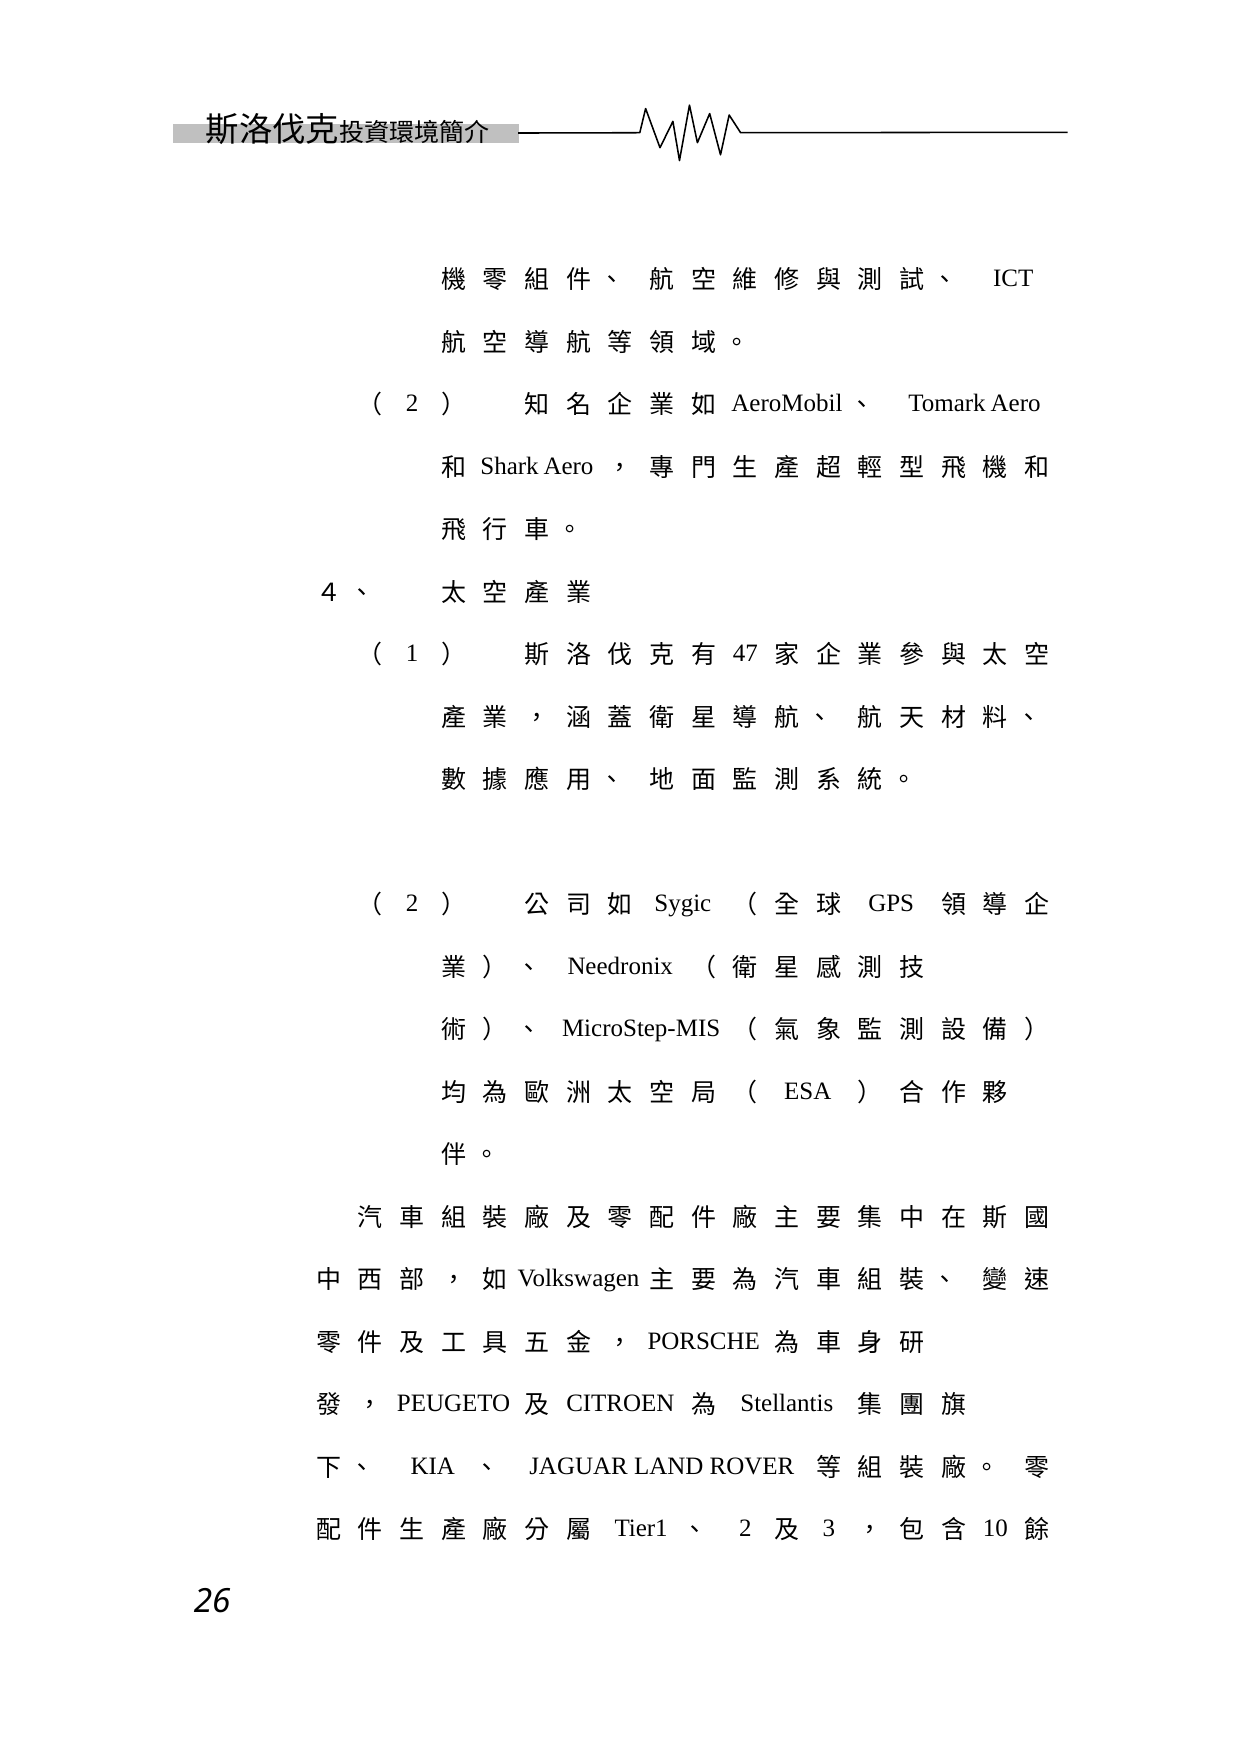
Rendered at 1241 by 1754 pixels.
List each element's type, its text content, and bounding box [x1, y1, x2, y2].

text （2） 公司如Sygic（全球GPS領導企業）、Needronix（衛星感測技術）、MicroStep-MIS（氣象監測設備）均為歐洲太空局（ESA）合作夥伴。 [330, 861, 1058, 1174]
text （1） 斯洛伐克有47家企業參與太空產業，涵蓋衛星導航、航天材料、數據應用、地面監測系統。 [330, 611, 1058, 799]
text 汽車組裝廠及零配件廠主要集中在斯國中西部，如Volkswagen主要為汽車組裝、變速零件及工具五金，PORSCHE為車身研發，PEUGETO及CITROEN為Stellantis集團旗下、KIA、JAGUAR LAND ROVER等組裝廠。零配件生產廠分屬Tier1、2及3，包含10餘 [281, 1174, 1058, 1549]
text （2） 知名企業如AeroMobil、Tomark Aero和Shark Aero，專門生產超輕型飛機和飛行車。 [330, 361, 1058, 549]
text 機零組件、航空維修與測試、ICT 航空導航等領域。 [330, 236, 1058, 361]
text ４、 太空產業 [281, 549, 1058, 611]
